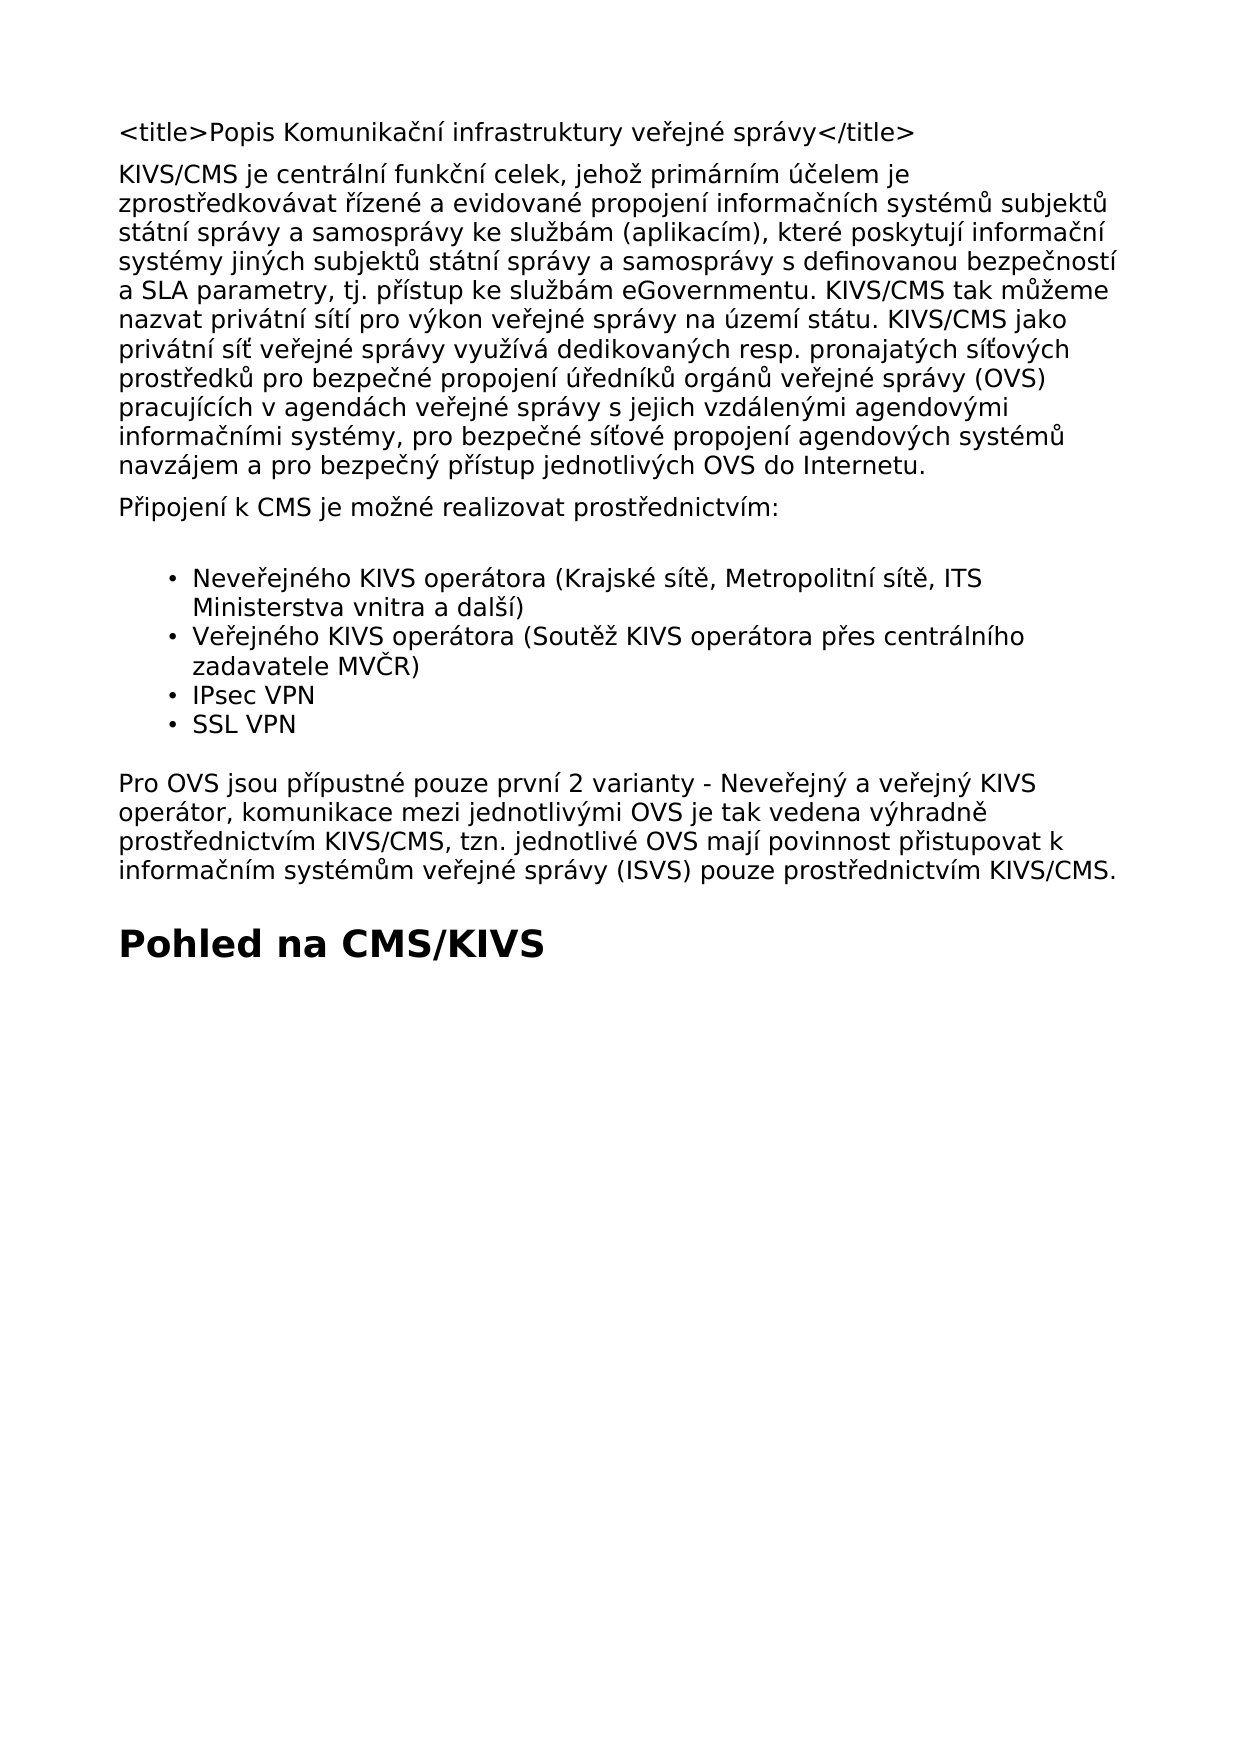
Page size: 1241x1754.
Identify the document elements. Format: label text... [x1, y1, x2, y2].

text Pro OVS jsou přípustné pouze první 2 varianty - Neveřejný a veřejný KIVS operátor, komunikace mezi jednotlivými OVS je tak vedena výhradně prostřednictvím KIVS/CMS, tzn. jednotlivé OVS mají povinnost přistupovat k informačním systémům veřejné správy (ISVS) pouze prostřednictvím KIVS/CMS. [118, 769, 1122, 885]
list SSL VPN [177, 710, 1122, 739]
text KIVS/CMS je centrální funkční celek, jehož primárním účelem je zprostředkovávat řízené a evidované propojení informačních systémů subjektů státní správy a samosprávy ke službám (aplikacím), které poskytují informační systémy jiných subjektů státní správy a samosprávy s definovanou bezpečností a SLA parametry, tj. přístup ke službám eGovernmentu. KIVS/CMS tak můžeme nazvat privátní sítí pro výkon veřejné správy na území státu. KIVS/CMS jako privátní síť veřejné správy využívá dedikovaných resp. pronajatých síťových prostředků pro bezpečné propojení úředníků orgánů veřejné správy (OVS) pracujících v agendách veřejné správy s jejich vzdálenými agendovými informačními systémy, pro bezpečné síťové propojení agendových systémů navzájem a pro bezpečný přístup jednotlivých OVS do Internetu. [118, 160, 1122, 481]
text <title>Popis Komunikační infrastruktury veřejné správy</title> [118, 118, 1122, 147]
list IPsec VPN [177, 681, 1122, 710]
list Veřejného KIVS operátora (Soutěž KIVS operátora přes centrálního zadavatele MVČR) [177, 623, 1122, 681]
subtitle Pohled na CMS/KIVS [118, 923, 1122, 967]
text Připojení k CMS je možné realizovat prostřednictvím: [118, 493, 1122, 522]
list Neveřejného KIVS operátora (Krajské sítě, Metropolitní sítě, ITS Ministerstva vnitra a další) [177, 564, 1122, 623]
